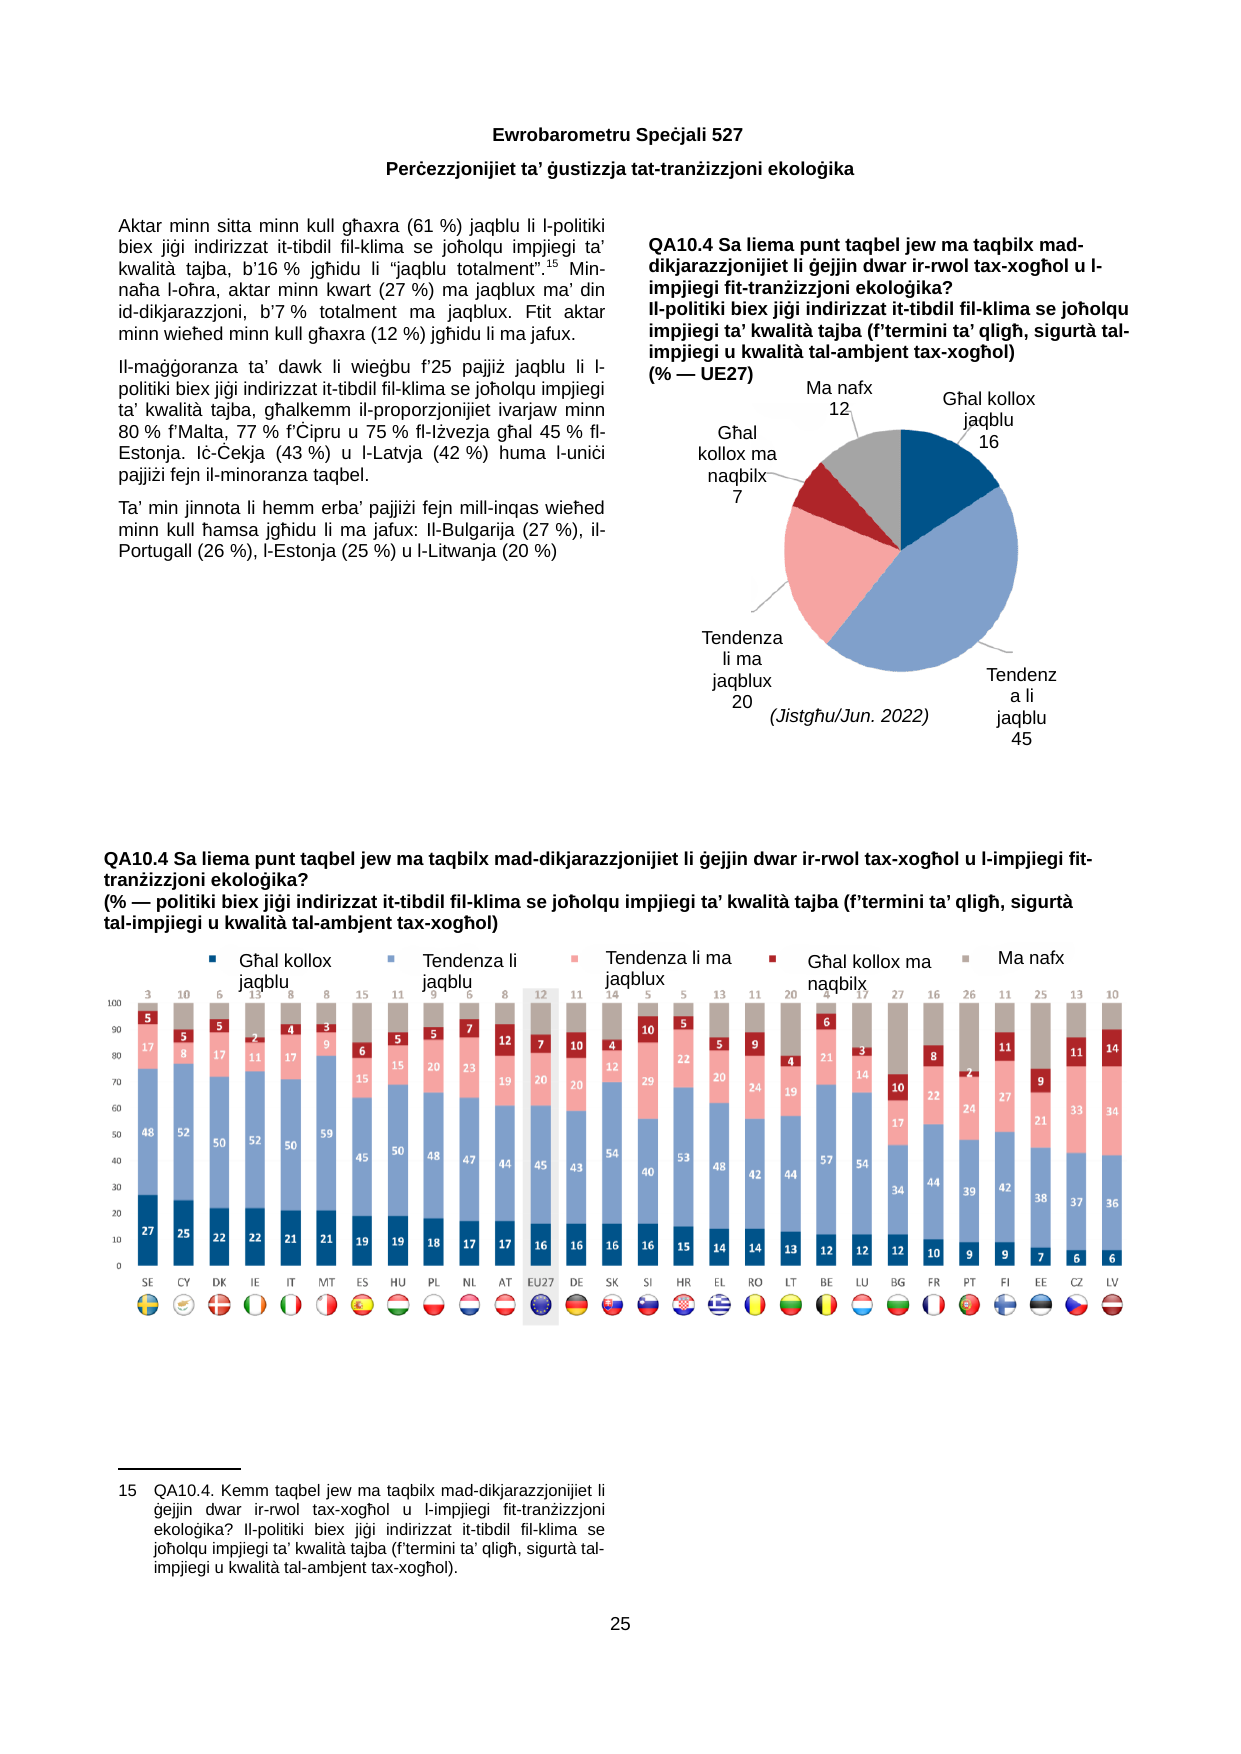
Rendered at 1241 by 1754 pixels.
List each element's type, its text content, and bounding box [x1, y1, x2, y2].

text Il-maġġoranza ta’ dawk li wieġbu f’25 pajjiż jaqblu li l-politiki biex jiġi indirizzat it-tibdil fil-klima se joħolqu impjiegi ta’ kwalità tajba, għalkemm il-proporzjonijiet ivarjaw minn 80 % f’Malta, 77 % f’Ċipru u 75 % fl-Iżvezja għal 45 % fl-Estonja. Iċ-Ċekja (43 %) u l-Latvja (42 %) huma l-uniċi pajjiżi fejn il-minoranza taqbel. [118, 356, 605, 485]
text Aktar minn sitta minn kull għaxra (61 %) jaqblu li l-politiki biex jiġi indirizzat it-tibdil fil-klima se joħolqu impjiegi ta’ kwalità tajba, b’16 % jgħidu li “jaqblu totalment”. Min-naħa l-oħra, aktar minn kwart (27 %) ma jaqblux ma’ din id-dikjarazzjoni, b’7 % totalment ma jaqblux. Ftit aktar minn wieħed minn kull għaxra (12 %) jgħidu li ma jafux. [118, 214, 605, 344]
text Ta’ min jinnota li hemm erba’ pajjiżi fejn mill-inqas wieħed minn kull ħamsa jgħidu li ma jafux: Il-Bulgarija (27 %), il-Portugall (26 %), l-Estonja (25 %) u l-Litwanja (20 %) [118, 497, 605, 562]
picture [98, 942, 1127, 1331]
text QA10.4. Kemm taqbel jew ma taqbilx mad-dikjarazzjonijiet li ġejjin dwar ir-rwol tax-xogħol u l-impjiegi fit-tranżizzjoni ekoloġika? Il-politiki biex jiġi indirizzat it-tibdil fil-klima se joħolqu impjiegi ta’ kwalità tajba (f’termini ta’ qligħ, sigurtà tal-impjiegi u kwalità tal-ambjent tax-xogħol). [118, 1481, 605, 1577]
picture [751, 403, 1020, 677]
